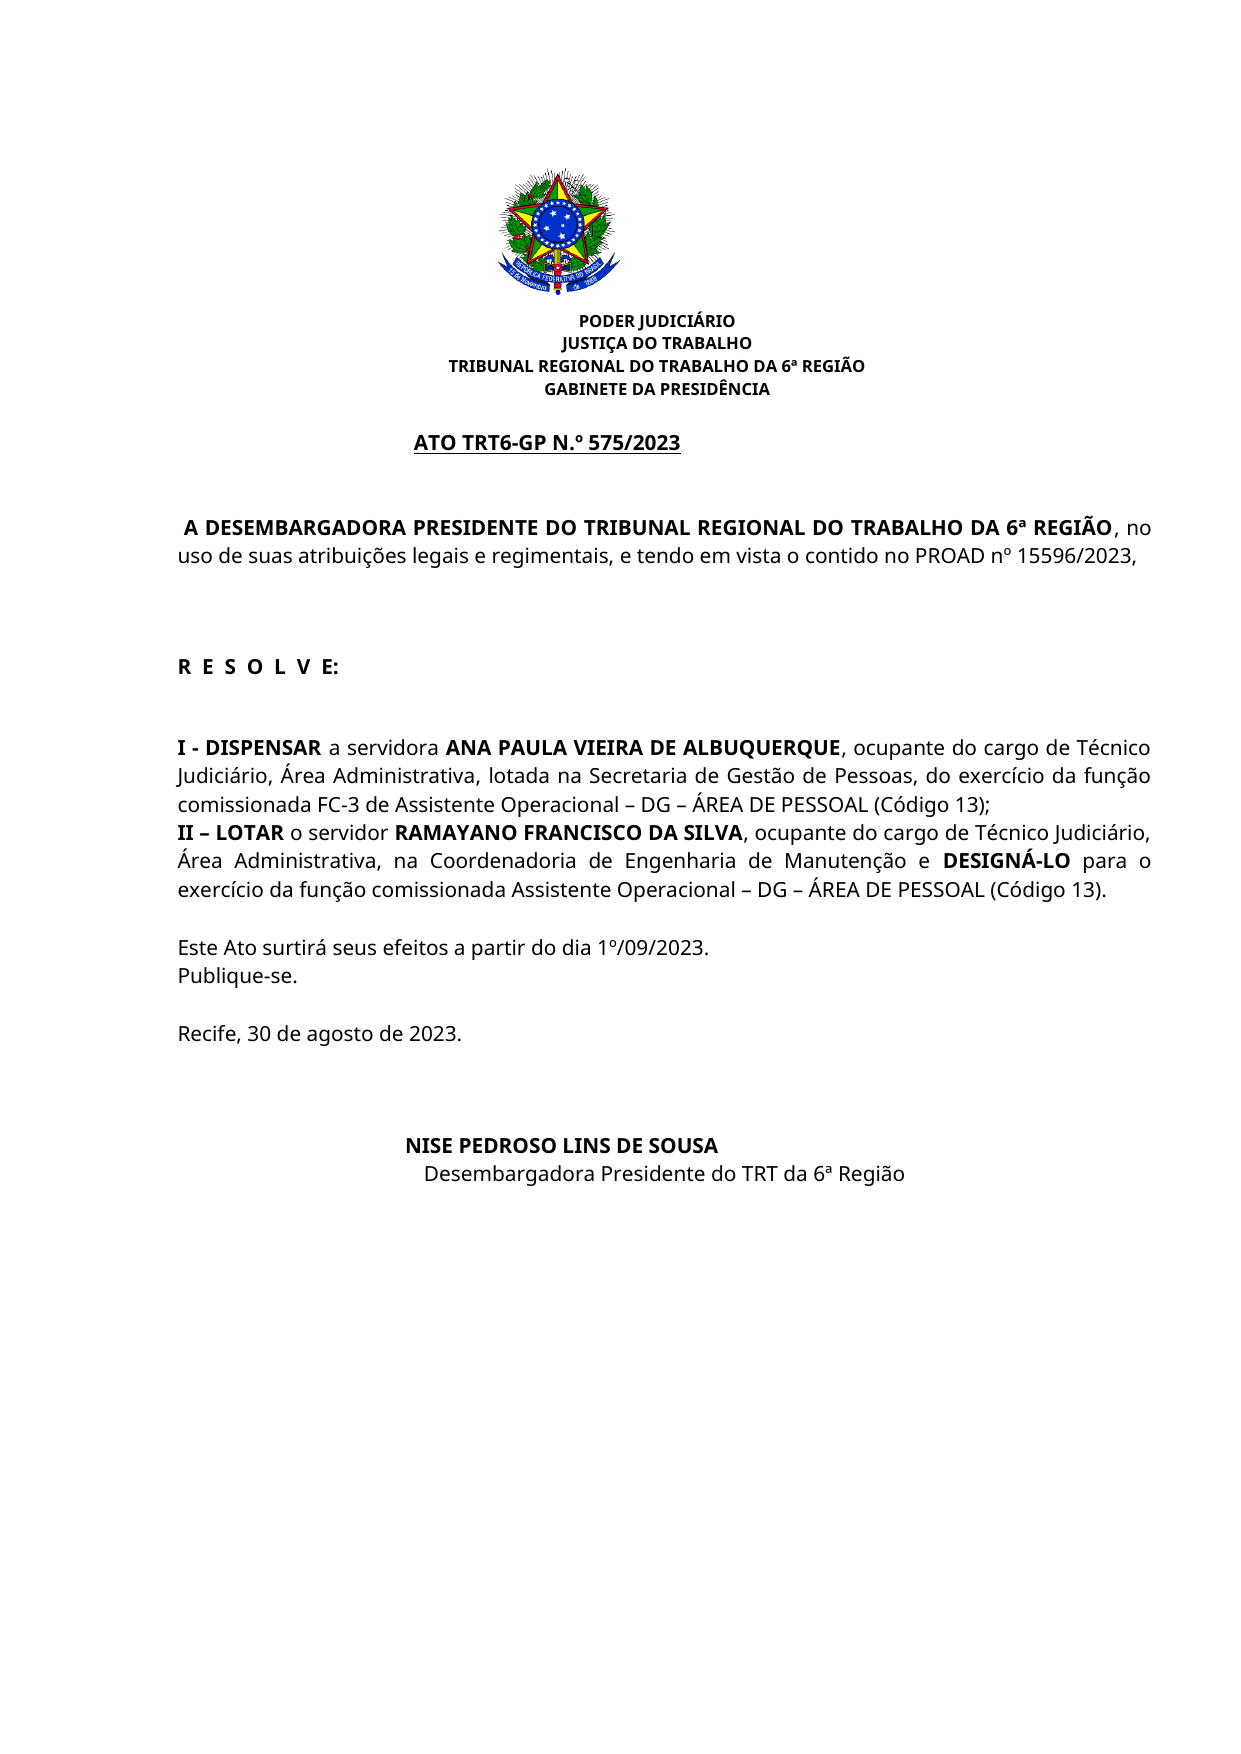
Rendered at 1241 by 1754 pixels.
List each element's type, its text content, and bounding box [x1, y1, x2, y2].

text Este Ato surtirá seus efeitos a partir do dia 1º/09/2023. [177, 933, 1152, 962]
text II – LOTAR o servidor RAMAYANO FRANCISCO DA SILVA, ocupante do cargo de Técnico Judiciário, Área Administrativa, na Coordenadoria de Engenharia de Manutenção e DESIGNÁ-LO para o exercício da função comissionada Assistente Operacional – DG – ÁREA DE PESSOAL (Código 13). [177, 818, 1152, 903]
text TRIBUNAL REGIONAL DO TRABALHO DA 6ª REGIÃO [177, 354, 1137, 377]
text GABINETE DA PRESIDÊNCIA [177, 377, 1137, 400]
text Desembargadora Presidente do TRT da 6ª Região [177, 1159, 1152, 1188]
text PODER JUDICIÁRIO [177, 309, 1137, 332]
text Recife, 30 de agosto de 2023. [177, 1019, 1152, 1048]
text ATO TRT6-GP N.º 575/2023 [177, 428, 1137, 457]
text A DESEMBARGADORA PRESIDENTE DO TRIBUNAL REGIONAL DO TRABALHO DA 6ª REGIÃO, no uso de suas atribuições legais e regimentais, e tendo em vista o contido no PROAD nº 15596/2023, [177, 513, 1152, 569]
picture [491, 165, 623, 297]
text Publique-se. [177, 962, 1152, 990]
text R E S O L V E: [177, 652, 1152, 680]
text I - DISPENSAR a servidora ANA PAULA VIEIRA DE ALBUQUERQUE, ocupante do cargo de Técnico Judiciário, Área Administrativa, lotada na Secretaria de Gestão de Pessoas, do exercício da função comissionada FC-3 de Assistente Operacional – DG – ÁREA DE PESSOAL (Código 13); [177, 733, 1152, 818]
text JUSTIÇA DO TRABALHO [177, 332, 1137, 354]
text NISE PEDROSO LINS DE SOUSA [177, 1131, 1152, 1159]
